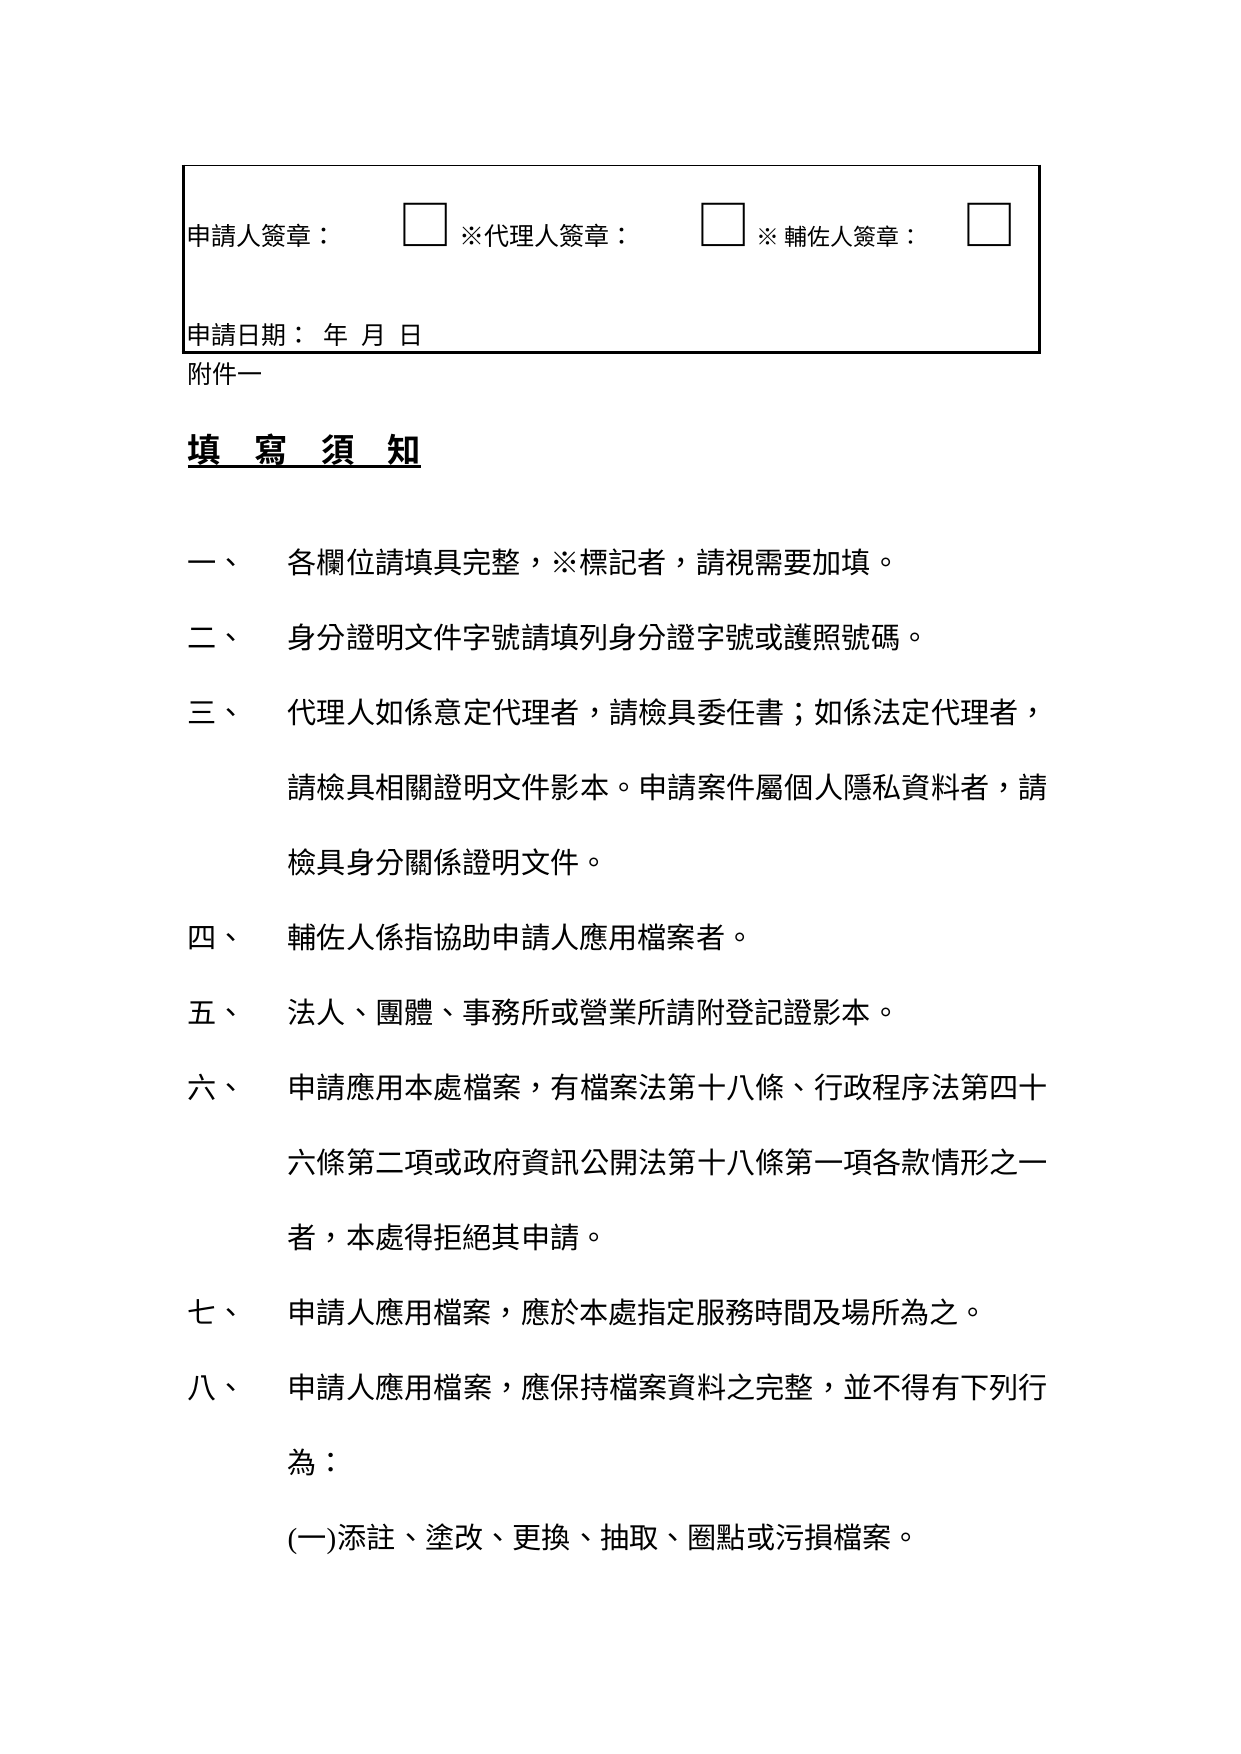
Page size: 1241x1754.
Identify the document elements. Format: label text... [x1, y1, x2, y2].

text 附件一 [187, 354, 1049, 392]
table_cell 申請人簽章： □ ※代理人簽章： □ ※ 輔佐人簽章： □ 申請日期： 年 月 日 [185, 166, 1038, 351]
list 法人、團體、事務所或營業所請附登記證影本。 [187, 973, 1049, 1048]
list 代理人如係意定代理者，請檢具委任書；如係法定代理者，請檢具相關證明文件影本。申請案件屬個人隱私資料者，請檢具身分關係證明文件。 [187, 673, 1049, 898]
list 申請應用本處檔案，有檔案法第十八條、行政程序法第四十六條第二項或政府資訊公開法第十八條第一項各款情形之一者，本處得拒絕其申請。 [187, 1048, 1049, 1273]
list 申請人應用檔案，應於本處指定服務時間及場所為之。 [187, 1273, 1049, 1348]
list 申請人應用檔案，應保持檔案資料之完整，並不得有下列行為： [187, 1348, 1049, 1498]
list 添註、塗改、更換、抽取、圈點或污損檔案。 [287, 1498, 1049, 1573]
text 填 寫 須 知 [187, 410, 1049, 485]
list 輔佐人係指協助申請人應用檔案者。 [187, 898, 1049, 973]
list 身分證明文件字號請填列身分證字號或護照號碼。 [187, 598, 1049, 673]
list 各欄位請填具完整，※標記者，請視需要加填。 [187, 523, 1049, 598]
